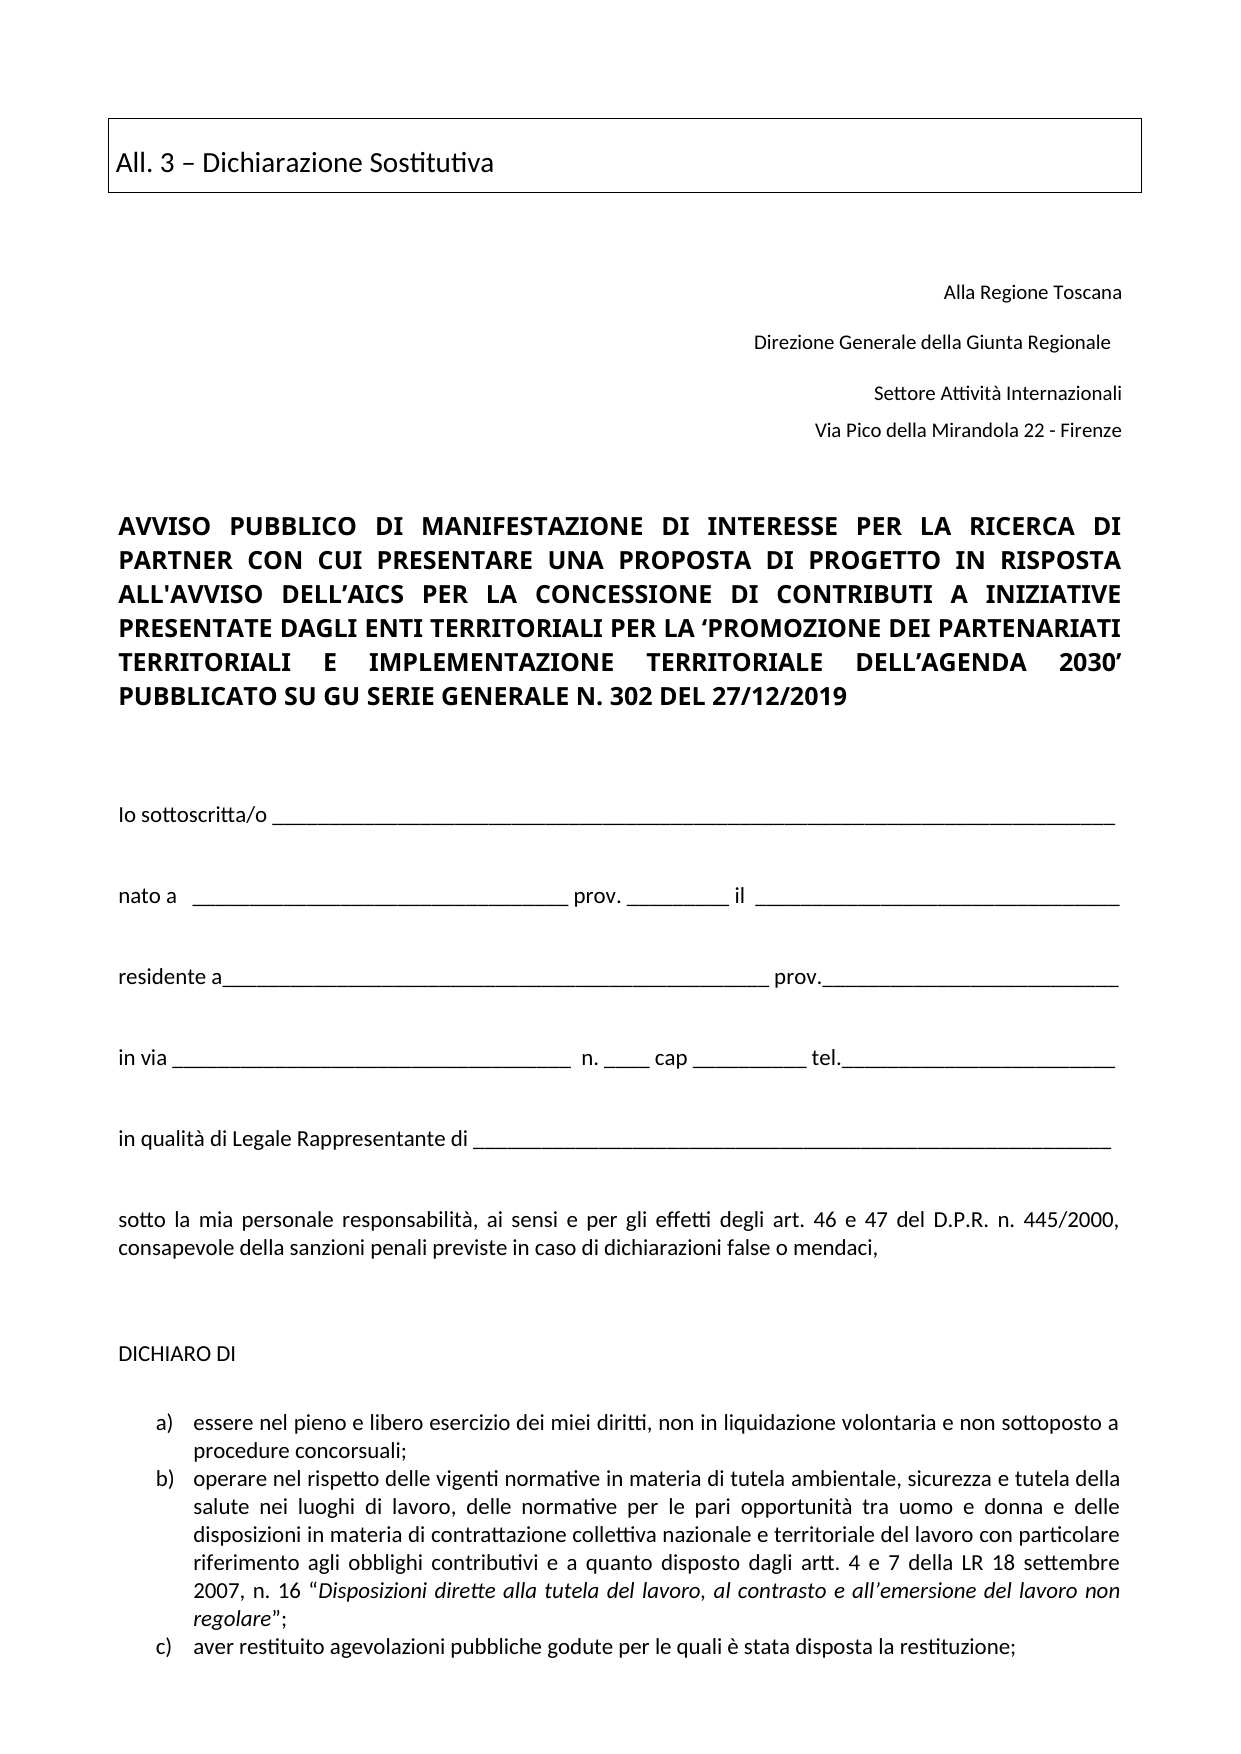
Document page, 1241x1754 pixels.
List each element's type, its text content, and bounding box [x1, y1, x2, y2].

subtitle Direzione Generale della Giunta Regionale [266, 329, 1122, 355]
subtitle Io sottoscritta/o __________________________________________________________________________ [118, 800, 1122, 828]
subtitle nato a _________________________________ prov. _________ il ________________________________ [118, 881, 1122, 909]
subtitle Alla Regione Toscana [561, 279, 1122, 304]
subtitle sotto la mia personale responsabilità, ai sensi e per gli effetti degli art. 46 e 47 del D.P.R. n. 445/2000, consapevole della sanzioni penali previste in caso di dichiarazioni false o mendaci, [118, 1205, 1122, 1261]
list operare nel rispetto delle vigenti normative in materia di tutela ambientale, sicurezza e tutela della salute nei luoghi di lavoro, delle normative per le pari opportunità tra uomo e donna e delle disposizioni in materia di contrattazione collettiva nazionale e territoriale del lavoro con particolare riferimento agli obblighi contributivi e a quanto disposto dagli artt. 4 e 7 della LR 18 settembre 2007, n. 16 “Disposizioni dirette alla tutela del lavoro, al contrasto e all’emersione del lavoro non regolare”; [156, 1464, 1122, 1632]
subtitle Settore Attività Internazionali [266, 380, 1122, 405]
subtitle in qualità di Legale Rappresentante di ________________________________________________________ [118, 1124, 1122, 1152]
text AVVISO PUBBLICO DI MANIFESTAZIONE DI INTERESSE PER LA RICERCA DI PARTNER CON CUI PRESENTARE UNA PROPOSTA DI PROGETTO IN RISPOSTA ALL'AVVISO DELL’AICS PER LA CONCESSIONE DI CONTRIBUTI A INIZIATIVE PRESENTATE DAGLI ENTI TERRITORIALI PER LA ‘PROMOZIONE DEI PARTENARIATI TERRITORIALI E IMPLEMENTAZIONE TERRITORIALE DELL’AGENDA 2030’ PUBBLICATO SU GU SERIE GENERALE N. 302 DEL 27/12/2019 [118, 509, 1122, 713]
subtitle residente a________________________________________________ prov.__________________________ [118, 962, 1122, 990]
subtitle in via ___________________________________ n. ____ cap __________ tel.________________________ [118, 1043, 1122, 1071]
list aver restituito agevolazioni pubbliche godute per le quali è stata disposta la restituzione; [156, 1632, 1122, 1660]
table_header All. 3 – Dichiarazione Sostitutiva [109, 119, 1141, 192]
subtitle DICHIARO DI [118, 1339, 1122, 1367]
list essere nel pieno e libero esercizio dei miei diritti, non in liquidazione volontaria e non sottoposto a procedure concorsuali; [156, 1408, 1122, 1464]
subtitle Via Pico della Mirandola 22 - Firenze [118, 418, 1122, 443]
